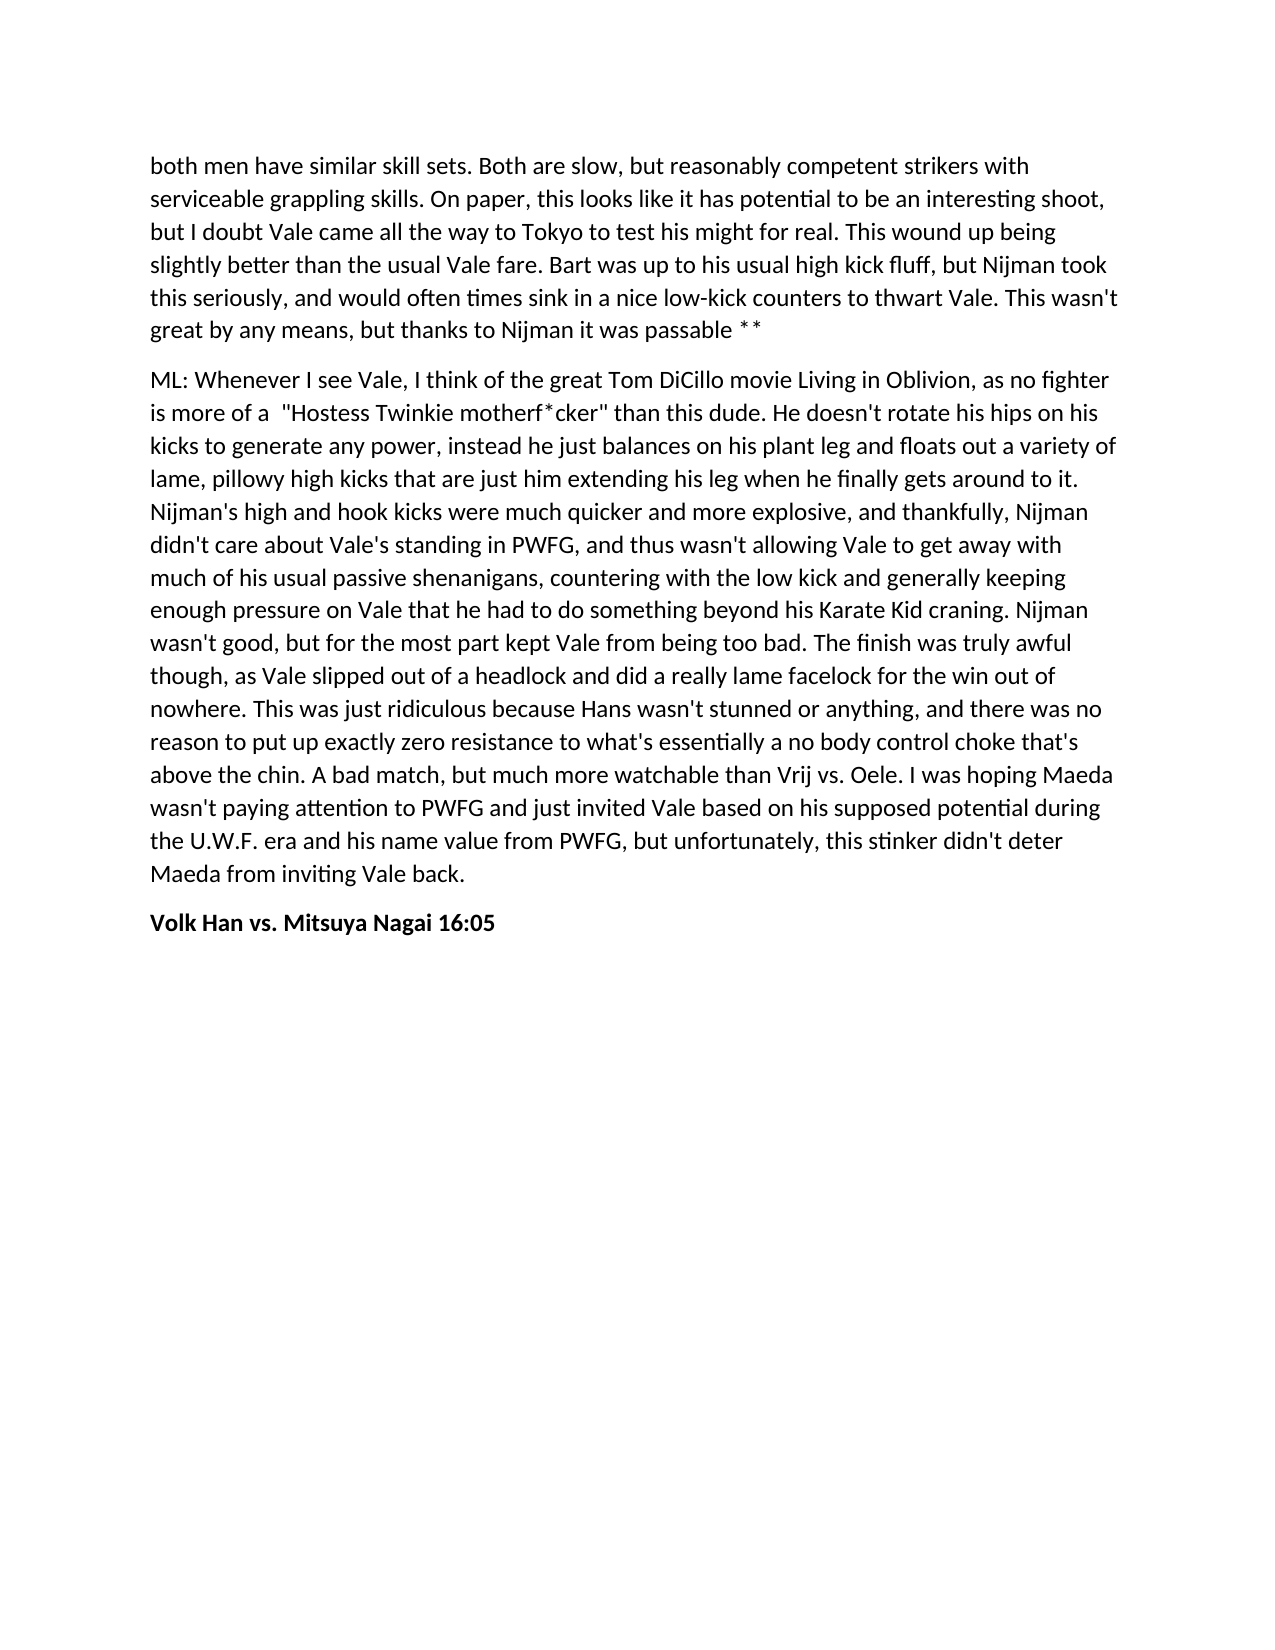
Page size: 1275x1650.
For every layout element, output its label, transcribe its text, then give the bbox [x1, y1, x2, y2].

text both men have similar skill sets. Both are slow, but reasonably competent strikers with serviceable grappling skills. On paper, this looks like it has potential to be an interesting shoot, but I doubt Vale came all the way to Tokyo to test his might for real. This wound up being slightly better than the usual Vale fare. Bart was up to his usual high kick fluff, but Nijman took this seriously, and would often times sink in a nice low-kick counters to thwart Vale. This wasn't great by any means, but thanks to Nijman it was passable ** [150, 150, 1125, 345]
text ML: Whenever I see Vale, I think of the great Tom DiCillo movie Living in Oblivion, as no fighter is more of a "Hostess Twinkie motherf*cker" than this dude. He doesn't rotate his hips on his kicks to generate any power, instead he just balances on his plant leg and floats out a variety of lame, pillowy high kicks that are just him extending his leg when he finally gets around to it. Nijman's high and hook kicks were much quicker and more explosive, and thankfully, Nijman didn't care about Vale's standing in PWFG, and thus wasn't allowing Vale to get away with much of his usual passive shenanigans, countering with the low kick and generally keeping enough pressure on Vale that he had to do something beyond his Karate Kid craning. Nijman wasn't good, but for the most part kept Vale from being too bad. The finish was truly awful though, as Vale slipped out of a headlock and did a really lame facelock for the win out of nowhere. This was just ridiculous because Hans wasn't stunned or anything, and there was no reason to put up exactly zero resistance to what's essentially a no body control choke that's above the chin. A bad match, but much more watchable than Vrij vs. Oele. I was hoping Maeda wasn't paying attention to PWFG and just invited Vale based on his supposed potential during the U.W.F. era and his name value from PWFG, but unfortunately, this stinker didn't deter Maeda from inviting Vale back. [150, 364, 1125, 888]
text Volk Han vs. Mitsuya Nagai 16:05 [150, 907, 1125, 938]
